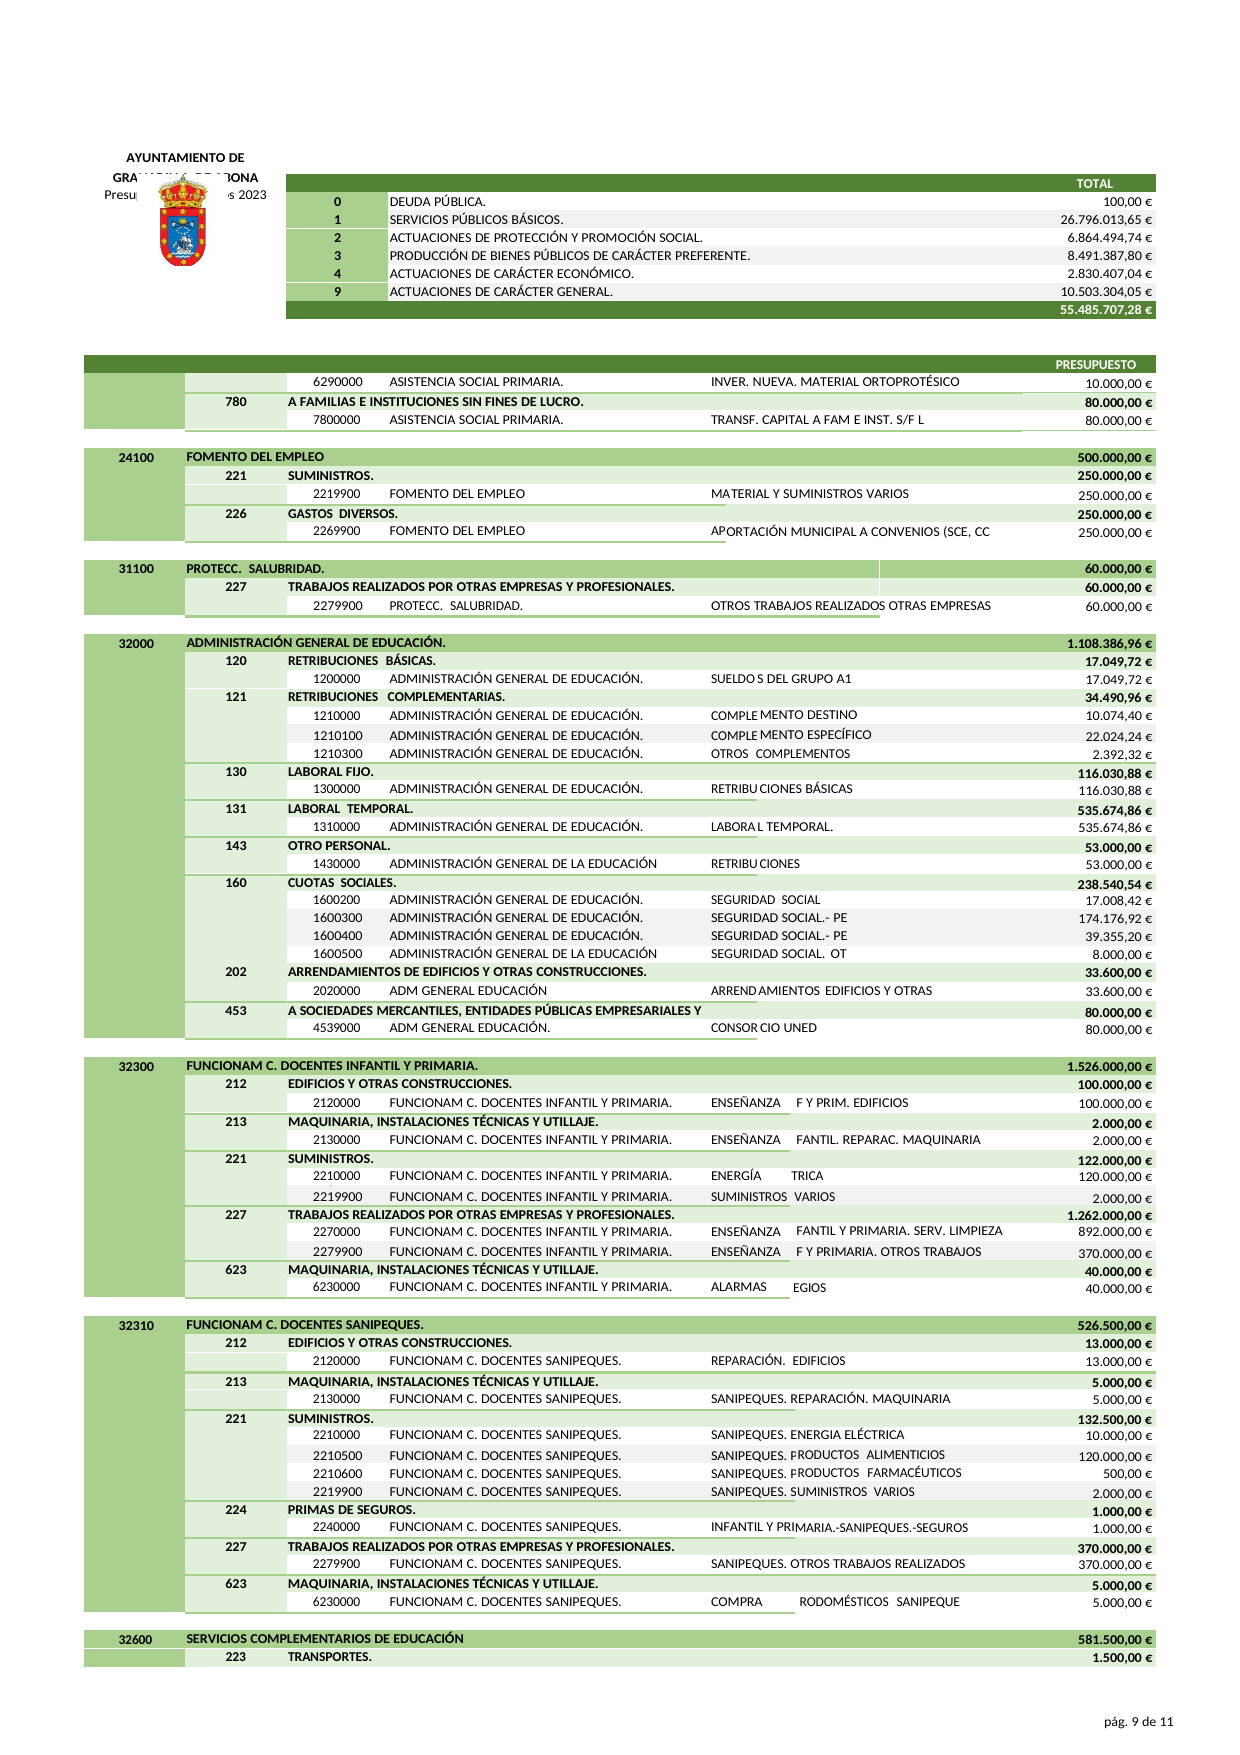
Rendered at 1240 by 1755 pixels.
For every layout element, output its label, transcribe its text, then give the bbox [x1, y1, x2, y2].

table_cell 26.796.013,65 € [794, 210, 1156, 228]
table_cell 202 [185, 963, 287, 982]
table_cell TRICA 120.000,00 € [790, 1168, 1156, 1185]
table_cell 2240000 FUNCIONAM C. DOCENTES SANIPEQUES. INFANTIL Y PRI [287, 1518, 795, 1537]
table_cell [185, 485, 287, 504]
table_cell FUNCIONAM C. DOCENTES SANIPEQUES. SANIPEQUES. S [376, 1481, 795, 1500]
table_cell A SOCIEDADES MERCANTILES, ENTIDADES PÚBLICAS EMPRESARIALES Y [287, 1003, 757, 1019]
table_cell RODOMÉSTICOS SANIPEQUE 5.000,00 € [795, 1592, 1156, 1612]
table_cell 100,00 € [794, 192, 1156, 210]
table_cell 1 [286, 210, 388, 228]
table_cell 10.000,00 € [1022, 373, 1156, 392]
table_header FUNCIONAM C. DOCENTES SANIPEQUES. [185, 1316, 795, 1334]
table_cell [185, 410, 287, 429]
table_cell CIONES BÁSICAS 116.030,88 € [757, 780, 1156, 799]
table_cell 2 [286, 229, 388, 246]
table_cell INVER. NUEVA. MATERIAL ORTOPROTÉSICO [637, 373, 1022, 392]
table_cell 1.000,00 € [795, 1500, 1156, 1518]
table_cell [185, 1223, 287, 1260]
table_header 60.000,00 € [880, 560, 1156, 578]
table_header 500.000,00 € [726, 448, 1156, 466]
table_cell 1600200 ADMINISTRACIÓN GENERAL DE EDUCACIÓN. SEGURIDAD SOCIAL 17.008,42 € [287, 891, 1156, 909]
table_cell 213 [185, 1115, 287, 1130]
table_cell TRABAJOS REALIZADOS POR OTRAS EMPRESAS Y PROFESIONALES. [287, 1539, 795, 1555]
table_cell 5.000,00 € [795, 1374, 1156, 1389]
table_cell 2130000 FUNCIONAM C. DOCENTES SANIPEQUES. SANIPEQUES. R [287, 1390, 795, 1409]
table_cell 223 TRANSPORTES. 1.500,00 € [185, 1649, 1156, 1667]
table_cell F Y PRIM. EDIFICIOS 100.000,00 € [790, 1093, 1156, 1112]
table_cell TRABAJOS REALIZADOS POR OTRAS EMPRESAS Y PROFESIONALES. [287, 578, 879, 596]
table_cell PROTECC. SALUBRIDAD. OTROS TRABAJOS REALIZADO [376, 596, 879, 615]
table_cell SUMINISTROS. [287, 1411, 795, 1427]
table_cell NERGIA ELÉCTRICA 10.000,00 € [795, 1427, 1156, 1444]
table_cell [185, 1518, 287, 1537]
table_cell [84, 1075, 185, 1297]
table_cell 2219900 [287, 1481, 376, 1500]
table_cell 160 [185, 876, 287, 891]
table_cell RETRIBUCIONES COMPLEMENTARIAS. [287, 689, 757, 707]
table_cell 2130000 FUNCIONAM C. DOCENTES INFANTIL Y PRIMARIA. ENSEÑANZA IN [287, 1130, 790, 1150]
table_cell [185, 1592, 287, 1612]
table_cell 122.000,00 € [790, 1150, 1156, 1168]
table_cell [185, 1019, 287, 1038]
table_cell 131 [185, 801, 287, 817]
table_cell LABORAL TEMPORAL. [287, 801, 757, 817]
table_cell [185, 891, 287, 963]
table_header 1.108.386,96 € [757, 634, 1156, 652]
table_cell [185, 707, 287, 762]
table_cell 227 [185, 578, 287, 596]
table_cell ADMINISTRACIÓN GENERAL DE EDUCACIÓN. OTROS COMPLEMENTOS 2.392,32 € [376, 743, 1156, 762]
table_cell CIONES 53.000,00 € [757, 854, 1156, 873]
table_cell FUNCIONAM C. DOCENTES INFANTIL Y PRIMARIA. SUMINISTROS [376, 1185, 790, 1205]
table_cell [185, 1555, 287, 1574]
table_cell TERIAL Y SUMINISTROS VARIOS 250.000,00 € [726, 485, 1156, 504]
table_cell MENTO ESPECÍFICO 22.024,24 € [757, 724, 1156, 743]
table_cell ADMINISTRACIÓN GENERAL DE EDUCACIÓN. SEGURIDAD SOCIAL.- PE 174.176,92 € ADMINISTRACIÓN GENERAL DE EDUCACIÓN. SEGURIDAD SOCIAL.- PE 39.355,20 € [376, 909, 1156, 946]
table_cell ACTUACIONES DE PROTECCIÓN Y PROMOCIÓN SOCIAL. [388, 229, 794, 246]
table_cell FUNCIONAM C. DOCENTES SANIPEQUES. SANIPEQUES. P [376, 1463, 795, 1481]
table_cell 2279900 FUNCIONAM C. DOCENTES SANIPEQUES. SANIPEQUES. OTROS TRABAJOS REALIZADOS 370.000,00 € [287, 1555, 1156, 1574]
table_cell 55.485.707,28 € [286, 301, 1156, 319]
table_cell UMINISTROS VARIOS 2.000,00 € [795, 1481, 1156, 1500]
table_cell 250.000,00 € [726, 504, 1156, 522]
table_cell TRANSF. CAPITAL A FAM E INST. S/F L [637, 410, 1022, 429]
table_cell 2210600 [287, 1463, 376, 1481]
table_cell MARIA.-SANIPEQUES.-SEGUROS 1.000,00 € [795, 1518, 1156, 1537]
table_header PRESUPUESTO [84, 355, 1156, 373]
table_cell 1200000 ADMINISTRACIÓN GENERAL DE EDUCACIÓN. SUELDO [287, 670, 757, 688]
table_cell MAQUINARIA, INSTALACIONES TÉCNICAS Y UTILLAJE. [287, 1576, 795, 1592]
table_cell 780 [185, 394, 287, 410]
table_cell CIO UNED 80.000,00 € [757, 1019, 1156, 1038]
table_cell SERVICIOS PÚBLICOS BÁSICOS. [388, 210, 794, 228]
table_cell 143 [185, 838, 287, 854]
table_cell 1600300 1600400 [287, 909, 376, 946]
table_cell 370.000,00 € [795, 1537, 1156, 1555]
table_cell 80.000,00 € [1022, 393, 1156, 410]
table_cell 6230000 FUNCIONAM C. DOCENTES SANIPEQUES. COMPRA ELECT [287, 1592, 795, 1612]
table_cell 1310000 ADMINISTRACIÓN GENERAL DE EDUCACIÓN. LABORA [287, 817, 757, 836]
table_cell GASTOS DIVERSOS. [287, 506, 726, 522]
table_cell 2270000 FUNCIONAM C. DOCENTES INFANTIL Y PRIMARIA. ENSEÑANZA IN [287, 1223, 790, 1241]
table_cell EDIFICIOS Y OTRAS CONSTRUCCIONES. [287, 1075, 790, 1093]
table_cell 2120000 FUNCIONAM C. DOCENTES INFANTIL Y PRIMARIA. ENSEÑANZA IN [287, 1093, 790, 1112]
table_cell ADMINISTRACIÓN GENERAL DE LA EDUCACIÓN SEGURIDAD SOCIAL. OT 8.000,00 € [376, 946, 1156, 963]
table_header 24100 [84, 448, 185, 466]
table_cell 212 [185, 1334, 287, 1352]
table_cell 212 [185, 1075, 287, 1093]
table_cell [84, 373, 185, 429]
table_cell [84, 652, 185, 1038]
table_cell [185, 982, 287, 1001]
table_cell 2219900 FOMENTO DEL EMPLEO MA [287, 485, 726, 504]
table_cell LABORAL FIJO. [287, 764, 757, 780]
table_cell 17.049,72 € [757, 652, 1156, 670]
table_cell 1210100 [287, 724, 376, 743]
table_cell ARRENDAMIENTOS DE EDIFICIOS Y OTRAS CONSTRUCCIONES. [287, 963, 757, 982]
table_header TOTAL [286, 174, 1156, 192]
table_cell 10.503.304,05 € [794, 283, 1156, 301]
table_header FOMENTO DEL EMPLEO [185, 448, 726, 466]
table_cell 2279900 [287, 596, 376, 615]
table_cell 7800000 ASISTENCIA SOCIAL PRIMARIA. [287, 410, 637, 429]
table_cell S OTRAS EMPRESAS 60.000,00 € [880, 596, 1156, 615]
table_cell 238.540,54 € [757, 874, 1156, 891]
table_cell RODUCTOS ALIMENTICIOS 120.000,00 € [795, 1445, 1156, 1463]
table_cell MAQUINARIA, INSTALACIONES TÉCNICAS Y UTILLAJE. [287, 1374, 795, 1389]
table_header ADMINISTRACIÓN GENERAL DE EDUCACIÓN. [185, 634, 757, 652]
table_cell 40.000,00 € [790, 1260, 1156, 1278]
table_header 1.526.000,00 € [790, 1057, 1156, 1075]
table_cell 2279900 [287, 1241, 376, 1260]
table_cell [185, 780, 287, 799]
table_cell EPARACIÓN. MAQUINARIA 5.000,00 € [795, 1390, 1156, 1409]
table_header FUNCIONAM C. DOCENTES INFANTIL Y PRIMARIA. [185, 1057, 790, 1075]
table_cell 9 [286, 283, 388, 301]
table_cell A FAMILIAS E INSTITUCIONES SIN FINES DE LUCRO. [287, 394, 637, 410]
table_cell 4539000 ADM GENERAL EDUCACIÓN. CONSOR [287, 1019, 757, 1038]
table_cell 2219900 [287, 1185, 376, 1205]
table_cell RODUCTOS FARMACÉUTICOS 500,00 € [795, 1463, 1156, 1481]
table_cell 213 [185, 1374, 287, 1389]
table_cell ORTACIÓN MUNICIPAL A CONVENIOS (SCE, CC 250.000,00 € [726, 522, 1156, 541]
table_cell SUMINISTROS. [287, 466, 726, 484]
table_cell EDIFICIOS Y OTRAS CONSTRUCCIONES. [287, 1334, 795, 1352]
table_cell F Y PRIMARIA. OTROS TRABAJOS 370.000,00 € [790, 1241, 1156, 1260]
table_cell 227 [185, 1207, 287, 1223]
table_cell 227 [185, 1539, 287, 1555]
table_cell 8.491.387,80 € [794, 246, 1156, 265]
table_cell EGIOS 40.000,00 € [790, 1278, 1156, 1297]
table_cell 0 [286, 192, 388, 210]
table_cell 100.000,00 € [790, 1075, 1156, 1093]
table_cell 1430000 ADMINISTRACIÓN GENERAL DE LA EDUCACIÓN RETRIBU [287, 854, 757, 873]
table_cell [185, 1353, 287, 1371]
table_cell 2210000 FUNCIONAM C. DOCENTES SANIPEQUES. SANIPEQUES. E [287, 1427, 795, 1444]
table_cell DEUDA PÚBLICA. [388, 192, 794, 210]
table_cell FUNCIONAM C. DOCENTES SANIPEQUES. SANIPEQUES. P [376, 1445, 795, 1463]
table_cell OTRO PERSONAL. [287, 838, 757, 854]
table_cell [84, 466, 185, 541]
table_cell ACTUACIONES DE CARÁCTER GENERAL. [388, 283, 794, 301]
table_cell 3 [286, 246, 388, 265]
table_cell [185, 1278, 287, 1297]
table_cell 130 [185, 764, 287, 780]
table_cell MAQUINARIA, INSTALACIONES TÉCNICAS Y UTILLAJE. [287, 1115, 790, 1130]
table_cell MENTO DESTINO 10.074,40 € [757, 707, 1156, 724]
table_cell [185, 1427, 287, 1500]
table_cell ASISTENCIA SOCIAL PRIMARIA. [376, 373, 637, 392]
table_cell 80.000,00 € [1022, 410, 1156, 429]
table_cell [185, 817, 287, 836]
table_cell 1.262.000,00 € [790, 1205, 1156, 1223]
table_cell 34.490,96 € [757, 689, 1156, 707]
table_cell 116.030,88 € [757, 764, 1156, 780]
table_cell [185, 522, 287, 541]
table_cell 4 [286, 265, 388, 282]
table_cell 1210300 [287, 743, 376, 762]
table_cell 132.500,00 € [795, 1409, 1156, 1427]
table_cell 2020000 ADM GENERAL EDUCACIÓN ARREND [287, 982, 757, 1001]
table_header PROTECC. SALUBRIDAD. [185, 560, 879, 578]
table_header 32310 [84, 1316, 185, 1334]
table_cell S DEL GRUPO A1 17.049,72 € [757, 670, 1156, 688]
table_cell 2.000,00 € [790, 1113, 1156, 1130]
table_cell 623 [185, 1576, 287, 1592]
table_cell FUNCIONAM C. DOCENTES INFANTIL Y PRIMARIA. ENSEÑANZA IN [376, 1241, 790, 1260]
table_cell PRODUCCIÓN DE BIENES PÚBLICOS DE CARÁCTER PREFERENTE. [388, 246, 794, 265]
table_cell 1210000 ADMINISTRACIÓN GENERAL DE EDUCACIÓN. COMPLE [287, 707, 757, 724]
table_cell 221 [185, 1152, 287, 1168]
table_cell [185, 670, 287, 688]
table_cell 120 [185, 652, 287, 670]
table_cell [185, 373, 287, 392]
table_cell 33.600,00 € [757, 963, 1156, 982]
table_cell CUOTAS SOCIALES. [287, 876, 757, 891]
table_cell 453 [185, 1003, 287, 1019]
table_cell 2210000 FUNCIONAM C. DOCENTES INFANTIL Y PRIMARIA. ENERGÍA ELÉC [287, 1168, 790, 1185]
table_cell 1300000 ADMINISTRACIÓN GENERAL DE EDUCACIÓN. RETRIBU [287, 780, 757, 799]
table_cell RETRIBUCIONES BÁSICAS. [287, 652, 757, 670]
table_cell PRIMAS DE SEGUROS. [287, 1502, 795, 1518]
table_cell [185, 1168, 287, 1205]
table_cell 53.000,00 € [757, 836, 1156, 854]
table_cell [185, 596, 287, 615]
table_cell 1600500 [287, 946, 376, 963]
table_cell 2210500 [287, 1445, 376, 1463]
table_header 32600 SERVICIOS COMPLEMENTARIOS DE EDUCACIÓN 581.500,00 € [84, 1630, 1156, 1648]
table_cell 221 [185, 1411, 287, 1427]
table_cell [84, 1649, 185, 1667]
table_cell 224 [185, 1502, 287, 1518]
table_cell 623 [185, 1262, 287, 1278]
table_cell [185, 1130, 287, 1150]
table_cell [637, 394, 1022, 410]
table_cell [185, 854, 287, 873]
table_cell MAQUINARIA, INSTALACIONES TÉCNICAS Y UTILLAJE. [287, 1262, 790, 1278]
table_cell ACTUACIONES DE CARÁCTER ECONÓMICO. [388, 265, 794, 282]
table_cell FANTIL. REPARAC. MAQUINARIA 2.000,00 € [790, 1130, 1156, 1150]
table_cell 80.000,00 € [757, 1001, 1156, 1019]
table_cell 2.830.407,04 € [794, 265, 1156, 282]
table_cell 6.864.494,74 € [794, 229, 1156, 246]
table_header 32300 [84, 1057, 185, 1075]
table_cell 535.674,86 € [757, 799, 1156, 817]
table_cell FANTIL Y PRIMARIA. SERV. LIMPIEZA 892.000,00 € [790, 1223, 1156, 1241]
table_cell 6230000 FUNCIONAM C. DOCENTES INFANTIL Y PRIMARIA. ALARMAS COL [287, 1278, 790, 1297]
table_cell 13.000,00 € [795, 1334, 1156, 1352]
table_cell [185, 1093, 287, 1112]
table_cell L TEMPORAL. 535.674,86 € [757, 817, 1156, 836]
table_cell AMIENTOS EDIFICIOS Y OTRAS 33.600,00 € [757, 982, 1156, 1001]
table_cell 250.000,00 € [726, 466, 1156, 484]
table_cell TRABAJOS REALIZADOS POR OTRAS EMPRESAS Y PROFESIONALES. [287, 1207, 790, 1223]
table_cell VARIOS 2.000,00 € [790, 1185, 1156, 1205]
table_cell 2269900 FOMENTO DEL EMPLEO AP [287, 522, 726, 541]
table_cell 5.000,00 € [795, 1576, 1156, 1592]
table_cell SUMINISTROS. [287, 1152, 790, 1168]
table_cell [84, 1334, 185, 1612]
table_cell ADMINISTRACIÓN GENERAL DE EDUCACIÓN. COMPLE [376, 724, 757, 743]
table_cell [84, 578, 185, 615]
table_cell 60.000,00 € [880, 578, 1156, 596]
table_header 32000 [84, 634, 185, 652]
table_cell [185, 1390, 287, 1409]
table_header 31100 [84, 560, 185, 578]
table_cell 121 [185, 689, 287, 707]
table_cell 6290000 [287, 373, 376, 392]
table_cell 221 [185, 466, 287, 484]
table_cell 226 [185, 506, 287, 522]
table_cell 2120000 FUNCIONAM C. DOCENTES SANIPEQUES. REPARACIÓN. EDIFICIOS 13.000,00 € [287, 1353, 1156, 1371]
table_header 526.500,00 € [795, 1316, 1156, 1334]
